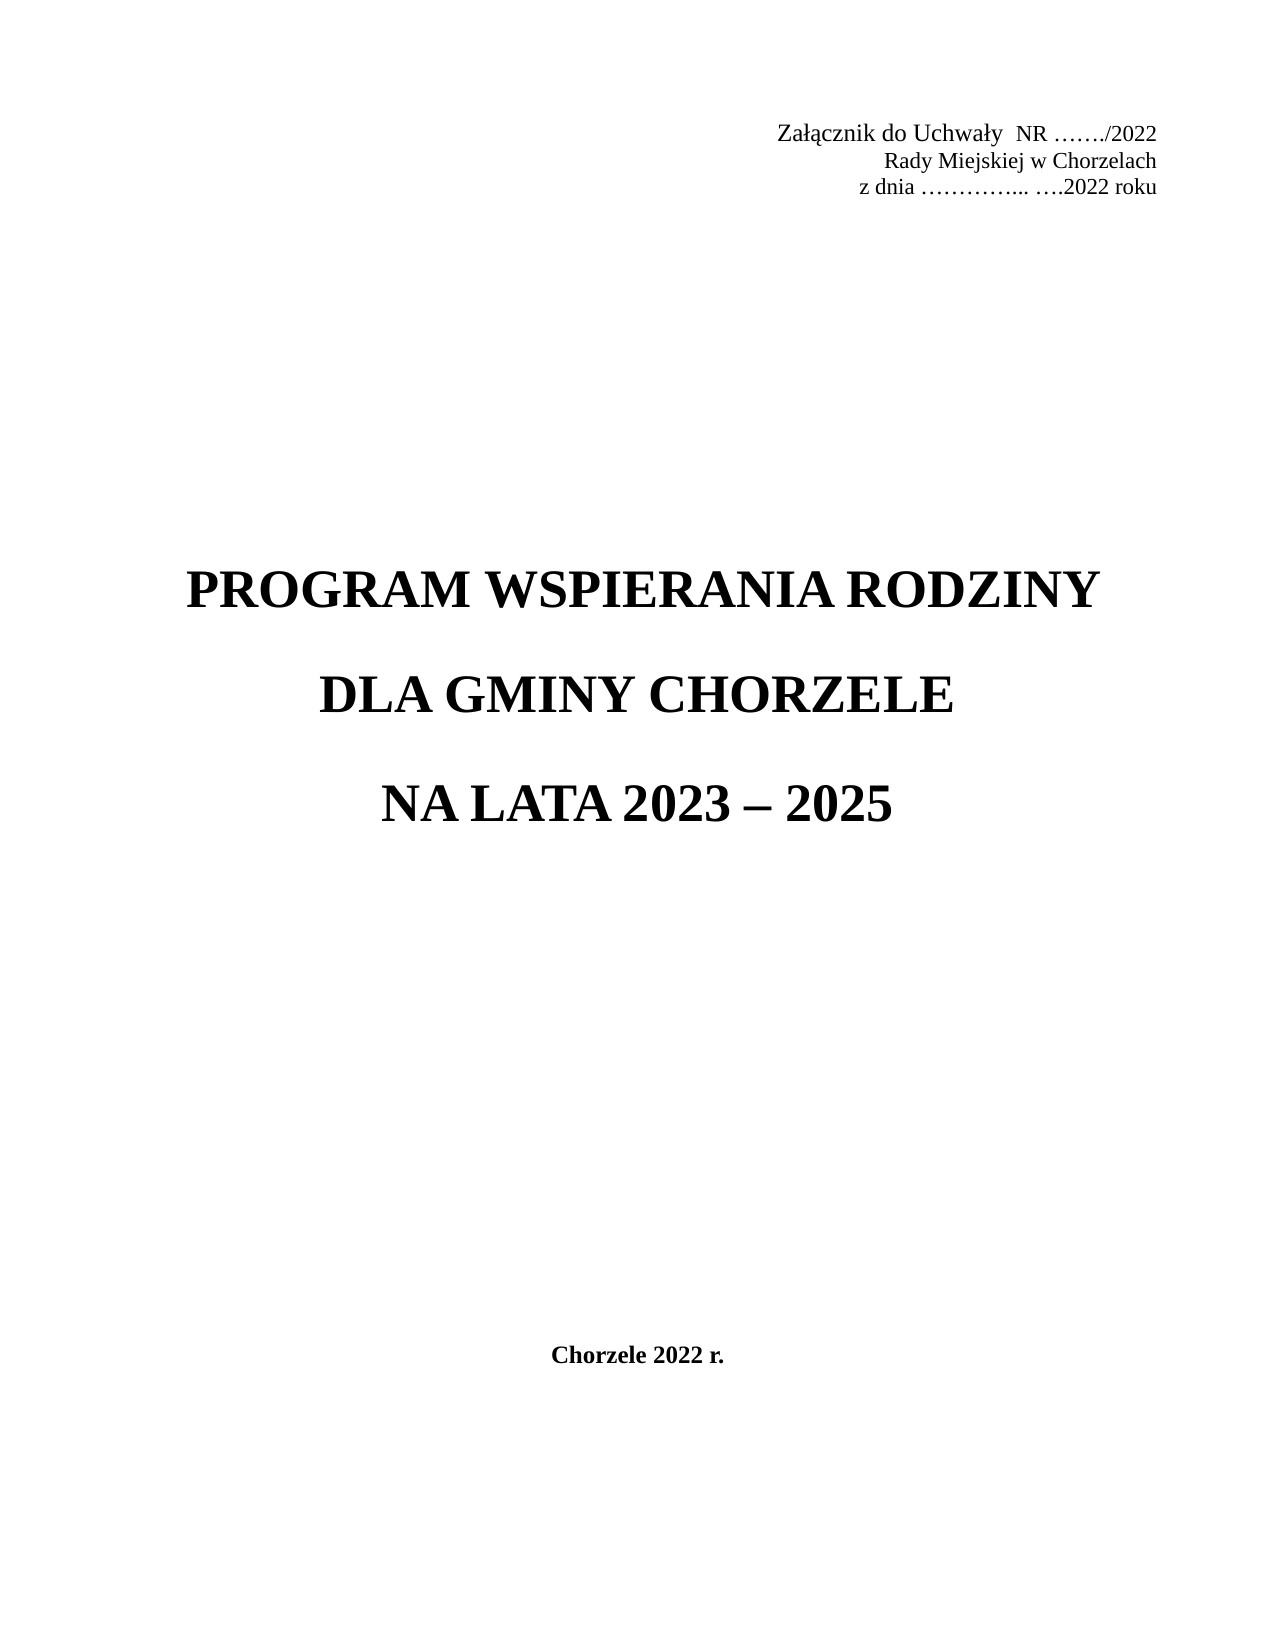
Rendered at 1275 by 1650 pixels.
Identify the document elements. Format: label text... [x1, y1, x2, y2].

text dla Gminy chorzele [118, 662, 1157, 725]
text Na lata 2023 – 2025 [118, 770, 1157, 833]
text Załącznik do Uchwały NR ……./2022 Rady Miejskiej w Chorzelach z dnia …………... ….2022 roku [118, 118, 1157, 199]
text Chorzele 2022 r. [118, 1340, 1157, 1369]
subtitle Program Wspierania Rodziny [118, 556, 1157, 619]
